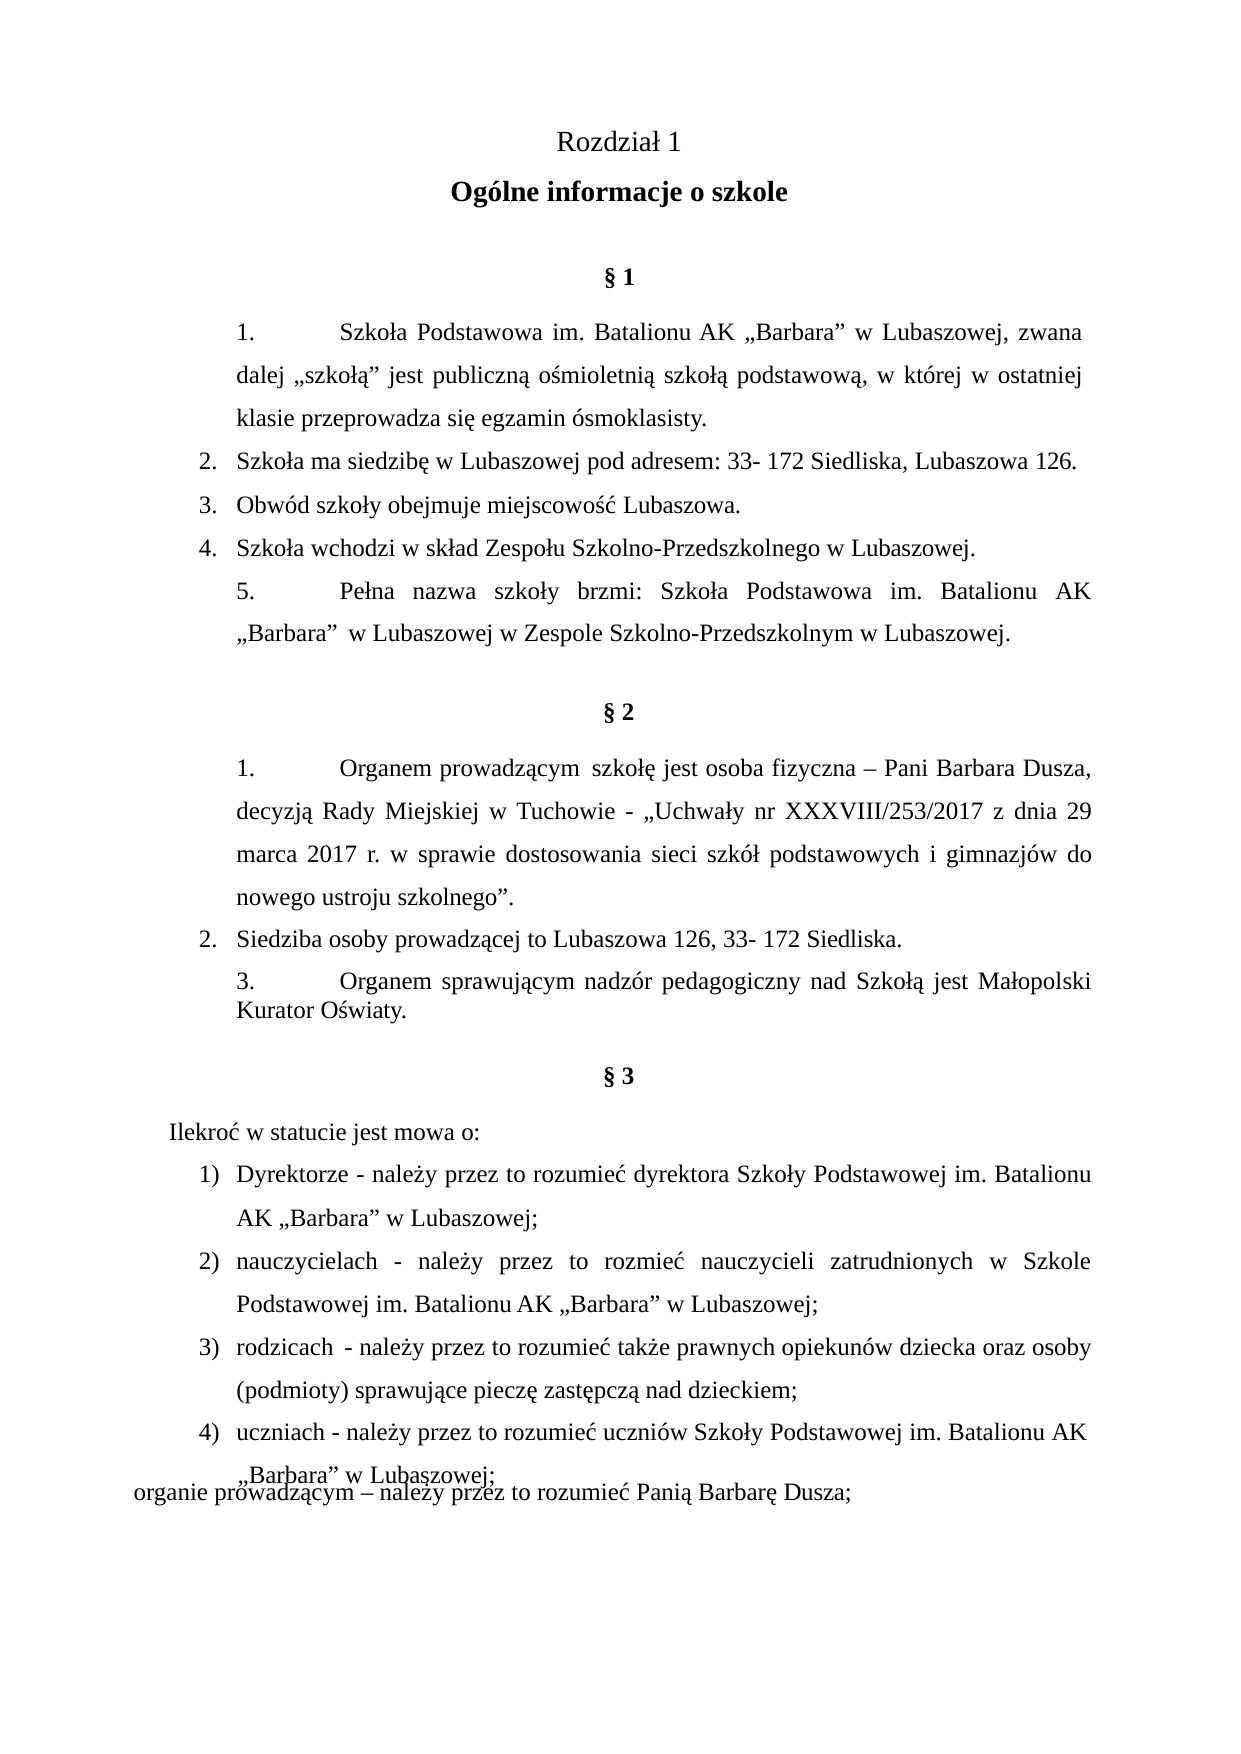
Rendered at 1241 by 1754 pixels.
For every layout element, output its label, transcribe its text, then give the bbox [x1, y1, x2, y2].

text Ilekroć w statucie jest mowa o: [162, 1117, 487, 1145]
subtitle Rozdział 1 Ogólne informacje o szkole [133, 124, 1105, 208]
subtitle § 1 [133, 262, 1105, 291]
subtitle § 2 [133, 697, 1105, 726]
list Szkoła wchodzi w skład Zespołu Szkolno-Przedszkolnego w Lubaszowej. [199, 533, 1105, 562]
list Obwód szkoły obejmuje miejscowość Lubaszowa. [199, 490, 1105, 518]
list uczniach - należy przez to rozumieć uczniów Szkoły Podstawowej im. Batalionu AK [199, 1418, 1105, 1446]
list Pełna nazwa szkoły brzmi: Szkoła Podstawowa im. Batalionu AK „Barbara” w Lubaszowej w Zespole Szkolno-Przedszkolnym w Lubaszowej. [236, 576, 1092, 647]
list Organem sprawującym nadzór pedagogiczny nad Szkołą jest Małopolski Kurator Oświaty. [236, 966, 1092, 1024]
list Dyrektorze - należy przez to rozumieć dyrektora Szkoły Podstawowej im. Batalionu AK „Barbara” w Lubaszowej; [199, 1159, 1092, 1231]
list Siedziba osoby prowadzącej to Lubaszowa 126, 33- 172 Siedliska. [199, 925, 1105, 954]
list Szkoła Podstawowa im. Batalionu AK „Barbara” w Lubaszowej, zwana dalej „szkołą” jest publiczną ośmioletnią szkołą podstawową, w której w ostatniej klasie przeprowadza się egzamin ósmoklasisty. [236, 317, 1083, 432]
text „Barbara” w Lubaszowej; [237, 1460, 1105, 1489]
subtitle § 3 [133, 1061, 1105, 1090]
text organie prowadzącym – należy przez to rozumieć Panią Barbarę Dusza; [308, 1489, 453, 1503]
list nauczycielach - należy przez to rozmieć nauczycieli zatrudnionych w Szkole Podstawowej im. Batalionu AK „Barbara” w Lubaszowej; [199, 1246, 1092, 1318]
text organie prowadzącym – należy przez to rozumieć Panią Barbarę Dusza; [455, 1489, 687, 1503]
list Organem prowadzącym szkołę jest osoba fizyczna – Pani Barbara Dusza, decyzją Rady Miejskiej w Tuchowie - „Uchwały nr XXXVIII/253/2017 z dnia 29 marca 2017 r. w sprawie dostosowania sieci szkół podstawowych i gimnazjów do nowego ustroju szkolnego”. [236, 753, 1093, 911]
text organie prowadzącym – należy przez to rozumieć Panią Barbarę Dusza; [769, 1489, 1105, 1503]
list Szkoła ma siedzibę w Lubaszowej pod adresem: 33- 172 Siedliska, Lubaszowa 126. [199, 447, 1105, 475]
list rodzicach - należy przez to rozumieć także prawnych opiekunów dziecka oraz osoby (podmioty) sprawujące pieczę zastępczą nad dzieckiem; [199, 1332, 1092, 1404]
